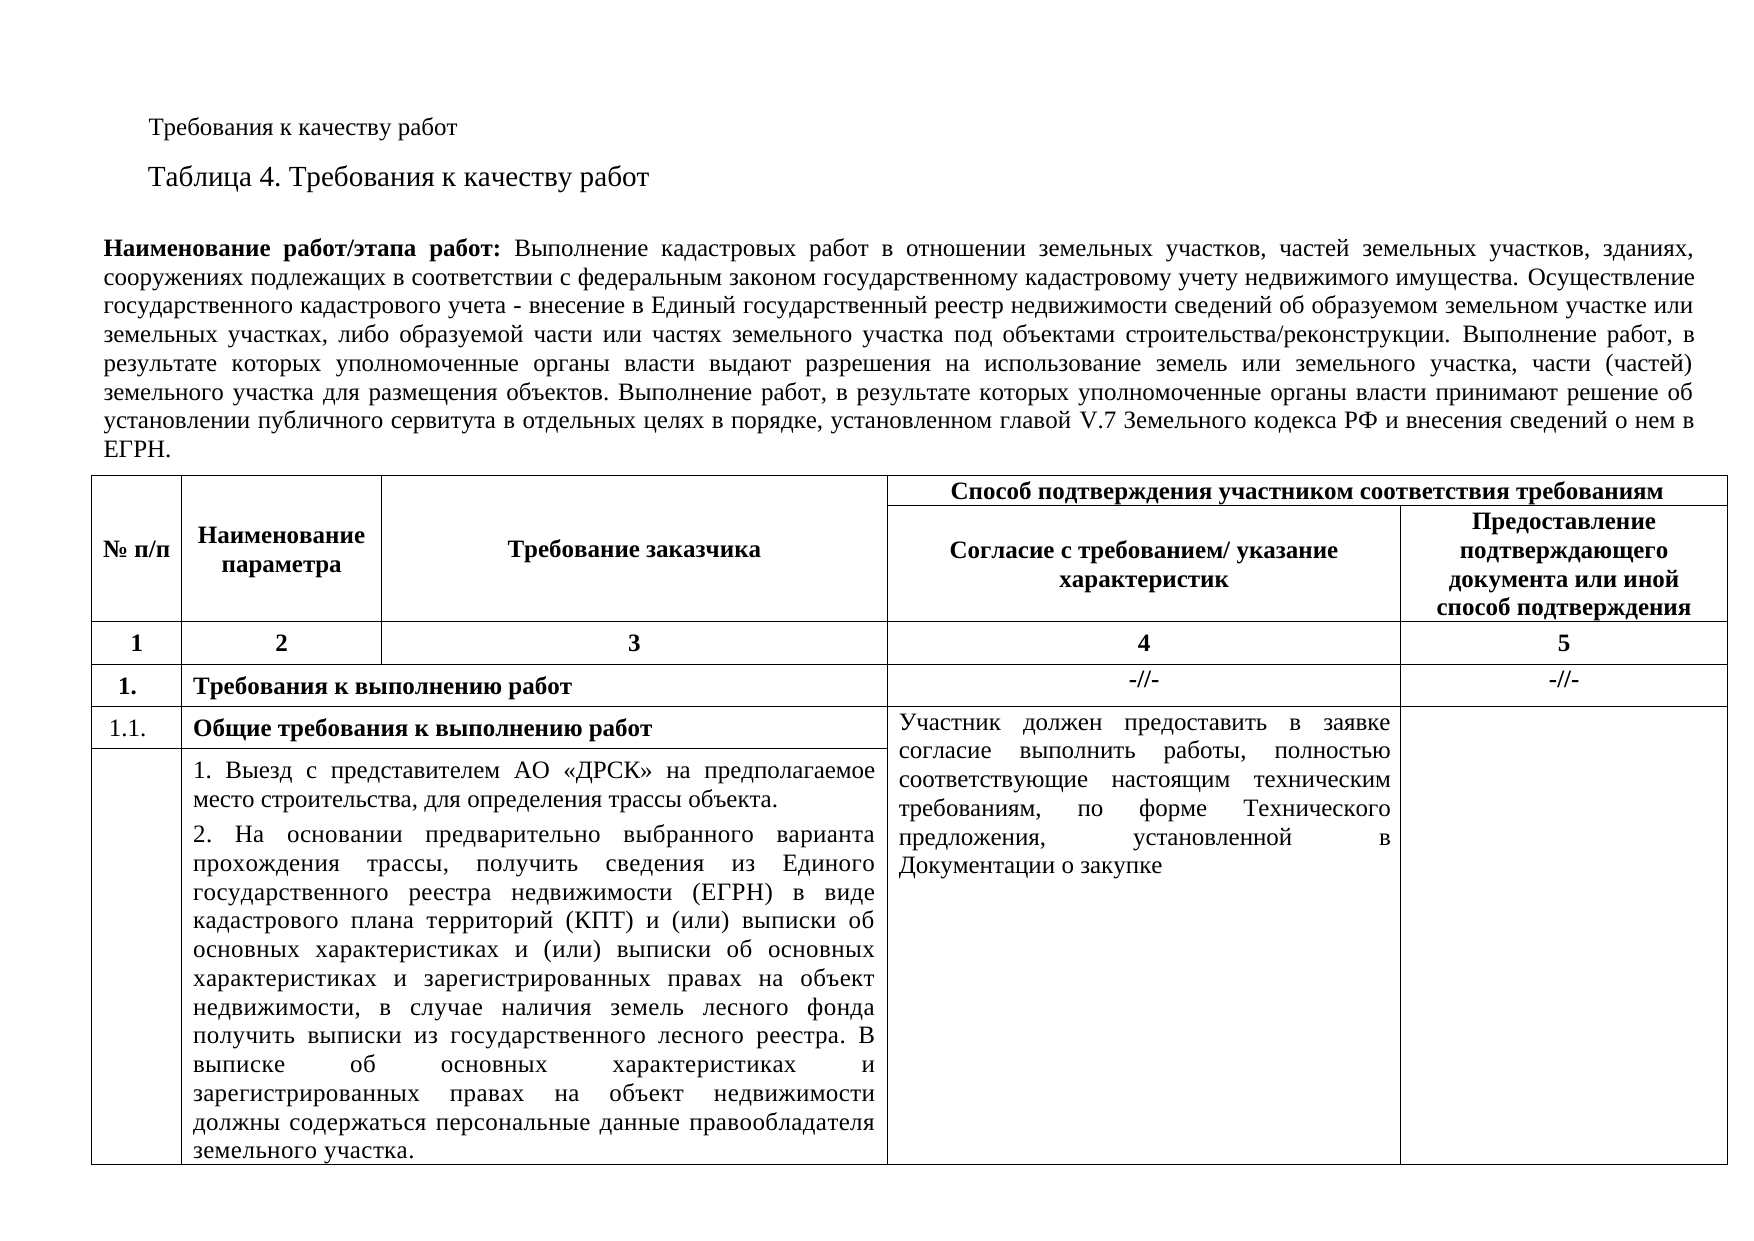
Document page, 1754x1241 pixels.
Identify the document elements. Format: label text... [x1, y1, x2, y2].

table_cell 4 [888, 622, 1400, 663]
table_cell [92, 665, 181, 706]
table_header Требование заказчика [382, 476, 887, 621]
table_cell -//- [888, 665, 1400, 706]
table_cell 1. Выезд с представителем АО «ДРСК» на предполагаемое место строительства, для определения трассы объекта. 2. На основании предварительно выбранного варианта прохождения трассы, получить сведения из Единого государственного реестра недвижимости (ЕГРН) в виде кадастрового плана территорий (КПТ) и (или) выписки об основных характеристиках и (или) выписки об основных характеристиках и зарегистрированных правах на объект недвижимости, в случае наличия земель лесного фонда получить выписки из государственного лесного реестра. В выписке об основных характеристиках и зарегистрированных правах на объект недвижимости должны содержаться персональные данные правообладателя земельного участка. [182, 749, 887, 1164]
table_header № п/п [92, 476, 181, 621]
subtitle Требования к качеству работ [148, 112, 1695, 141]
table_cell 2 [182, 622, 381, 663]
table_cell [1401, 707, 1727, 1164]
table_cell Общие требования к выполнению работ [182, 707, 887, 748]
table_cell Требования к выполнению работ [182, 665, 887, 706]
table_header Способ подтверждения участником соответствия требованиям [888, 476, 1727, 505]
table_header Наименование параметра [182, 476, 381, 621]
table_cell 5 [1401, 622, 1727, 663]
table_cell 3 [382, 622, 887, 663]
table_cell -//- [1401, 665, 1727, 706]
text Наименование работ/этапа работ: Выполнение кадастровых работ в отношении земельных участков, частей земельных участков, зданиях, сооружениях подлежащих в соответствии с федеральным законом государственному кадастровому учету недвижимого имущества. Осуществление государственного кадастрового учета - внесение в Единый государственный реестр недвижимости сведений об образуемом земельном участке или земельных участках, либо образуемой части или частях земельного участка под объектами строительства/реконструкции. Выполнение работ, в результате которых уполномоченные органы власти выдают разрешения на использование земель или земельного участка, части (частей) земельного участка для размещения объектов. Выполнение работ, в результате которых уполномоченные органы власти принимают решение об установлении публичного сервитута в отдельных целях в порядке, установленном главой V.7 Земельного кодекса РФ и внесения сведений о нем в ЕГРН. [103, 233, 1695, 463]
table_cell Предоставление подтверждающего документа или иной способ подтверждения [1401, 506, 1727, 621]
table_cell Согласие с требованием/ указание характеристик [888, 506, 1400, 621]
table_cell Участник должен предоставить в заявке согласие выполнить работы, полностью соответствующие настоящим техническим требованиям, по форме Технического предложения, установленной в Документации о закупке [888, 707, 1400, 1164]
table_cell [92, 749, 181, 1164]
subtitle Таблица 4. Требования к качеству работ [103, 159, 1695, 193]
table_cell 1 [92, 622, 181, 663]
table_cell [92, 707, 181, 748]
